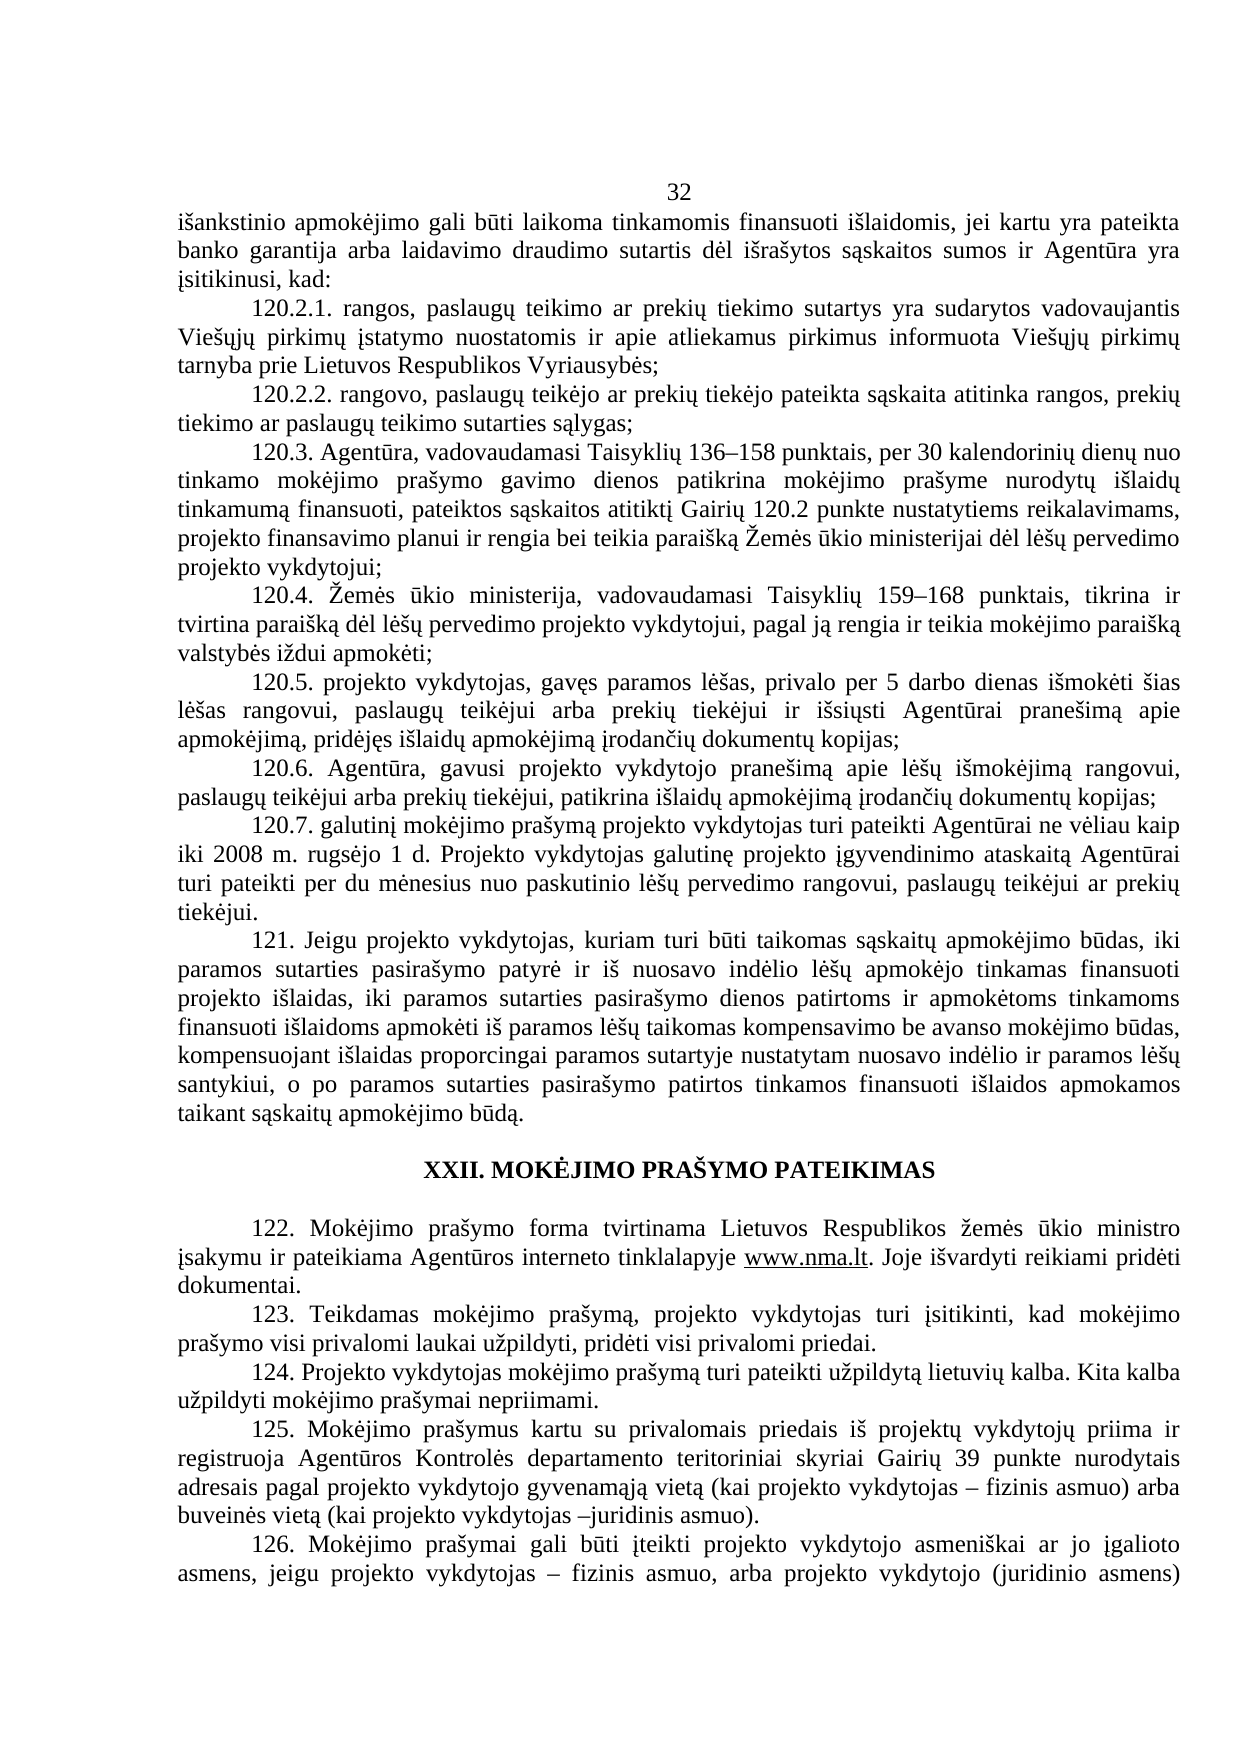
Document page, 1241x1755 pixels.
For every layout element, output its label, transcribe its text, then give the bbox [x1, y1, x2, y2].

text 120.7. galutinį mokėjimo prašymą projekto vykdytojas turi pateikti Agentūrai ne vėliau kaip iki 2008 m. rugsėjo 1 d. Projekto vykdytojas galutinę projekto įgyvendinimo ataskaitą Agentūrai turi pateikti per du mėnesius nuo paskutinio lėšų pervedimo rangovui, paslaugų teikėjui ar prekių tiekėjui. [177, 810, 1181, 925]
text 120.2.2. rangovo, paslaugų teikėjo ar prekių tiekėjo pateikta sąskaita atitinka rangos, prekių tiekimo ar paslaugų teikimo sutarties sąlygas; [177, 379, 1181, 437]
text 123. Teikdamas mokėjimo prašymą, projekto vykdytojas turi įsitikinti, kad mokėjimo prašymo visi privalomi laukai užpildyti, pridėti visi privalomi priedai. [177, 1299, 1181, 1357]
text išankstinio apmokėjimo gali būti laikoma tinkamomis finansuoti išlaidomis, jei kartu yra pateikta banko garantija arba laidavimo draudimo sutartis dėl išrašytos sąskaitos sumos ir Agentūra yra įsitikinusi, kad: [177, 207, 1181, 293]
text 120.3. Agentūra, vadovaudamasi Taisyklių 136–158 punktais, per 30 kalendorinių dienų nuo tinkamo mokėjimo prašymo gavimo dienos patikrina mokėjimo prašyme nurodytų išlaidų tinkamumą finansuoti, pateiktos sąskaitos atitiktį Gairių 120.2 punkte nustatytiems reikalavimams, projekto finansavimo planui ir rengia bei teikia paraišką Žemės ūkio ministerijai dėl lėšų pervedimo projekto vykdytojui; [177, 437, 1181, 580]
text 120.6. Agentūra, gavusi projekto vykdytojo pranešimą apie lėšų išmokėjimą rangovui, paslaugų teikėjui arba prekių tiekėjui, patikrina išlaidų apmokėjimą įrodančių dokumentų kopijas; [177, 753, 1181, 810]
text 120.4. Žemės ūkio ministerija, vadovaudamasi Taisyklių 159–168 punktais, tikrina ir tvirtina paraišką dėl lėšų pervedimo projekto vykdytojui, pagal ją rengia ir teikia mokėjimo paraišką valstybės iždui apmokėti; [177, 580, 1181, 667]
text 122. Mokėjimo prašymo forma tvirtinama Lietuvos Respublikos žemės ūkio ministro įsakymu ir pateikiama Agentūros interneto tinklalapyje www.nma.lt. Joje išvardyti reikiami pridėti dokumentai. [177, 1213, 1181, 1299]
text 126. Mokėjimo prašymai gali būti įteikti projekto vykdytojo asmeniškai ar jo įgalioto asmens, jeigu projekto vykdytojas – fizinis asmuo, arba projekto vykdytojo (juridinio asmens) [177, 1529, 1181, 1587]
text 125. Mokėjimo prašymus kartu su privalomais priedais iš projektų vykdytojų priima ir registruoja Agentūros Kontrolės departamento teritoriniai skyriai Gairių 39 punkte nurodytais adresais pagal projekto vykdytojo gyvenamąją vietą (kai projekto vykdytojas – fizinis asmuo) arba buveinės vietą (kai projekto vykdytojas –juridinis asmuo). [177, 1414, 1181, 1529]
text 120.5. projekto vykdytojas, gavęs paramos lėšas, privalo per 5 darbo dienas išmokėti šias lėšas rangovui, paslaugų teikėjui arba prekių tiekėjui ir išsiųsti Agentūrai pranešimą apie apmokėjimą, pridėjęs išlaidų apmokėjimą įrodančių dokumentų kopijas; [177, 667, 1181, 753]
text 120.2.1. rangos, paslaugų teikimo ar prekių tiekimo sutartys yra sudarytos vadovaujantis Viešųjų pirkimų įstatymo nuostatomis ir apie atliekamus pirkimus informuota Viešųjų pirkimų tarnyba prie Lietuvos Respublikos Vyriausybės; [177, 293, 1181, 379]
text 124. Projekto vykdytojas mokėjimo prašymą turi pateikti užpildytą lietuvių kalba. Kita kalba užpildyti mokėjimo prašymai nepriimami. [177, 1357, 1181, 1414]
text 121. Jeigu projekto vykdytojas, kuriam turi būti taikomas sąskaitų apmokėjimo būdas, iki paramos sutarties pasirašymo patyrė ir iš nuosavo indėlio lėšų apmokėjo tinkamas finansuoti projekto išlaidas, iki paramos sutarties pasirašymo dienos patirtoms ir apmokėtoms tinkamoms finansuoti išlaidoms apmokėti iš paramos lėšų taikomas kompensavimo be avanso mokėjimo būdas, kompensuojant išlaidas proporcingai paramos sutartyje nustatytam nuosavo indėlio ir paramos lėšų santykiui, o po paramos sutarties pasirašymo patirtos tinkamos finansuoti išlaidos apmokamos taikant sąskaitų apmokėjimo būdą. [177, 925, 1181, 1127]
text XXII. MOKĖJIMO PRAŠYMO PATEIKIMAS [177, 1155, 1181, 1184]
